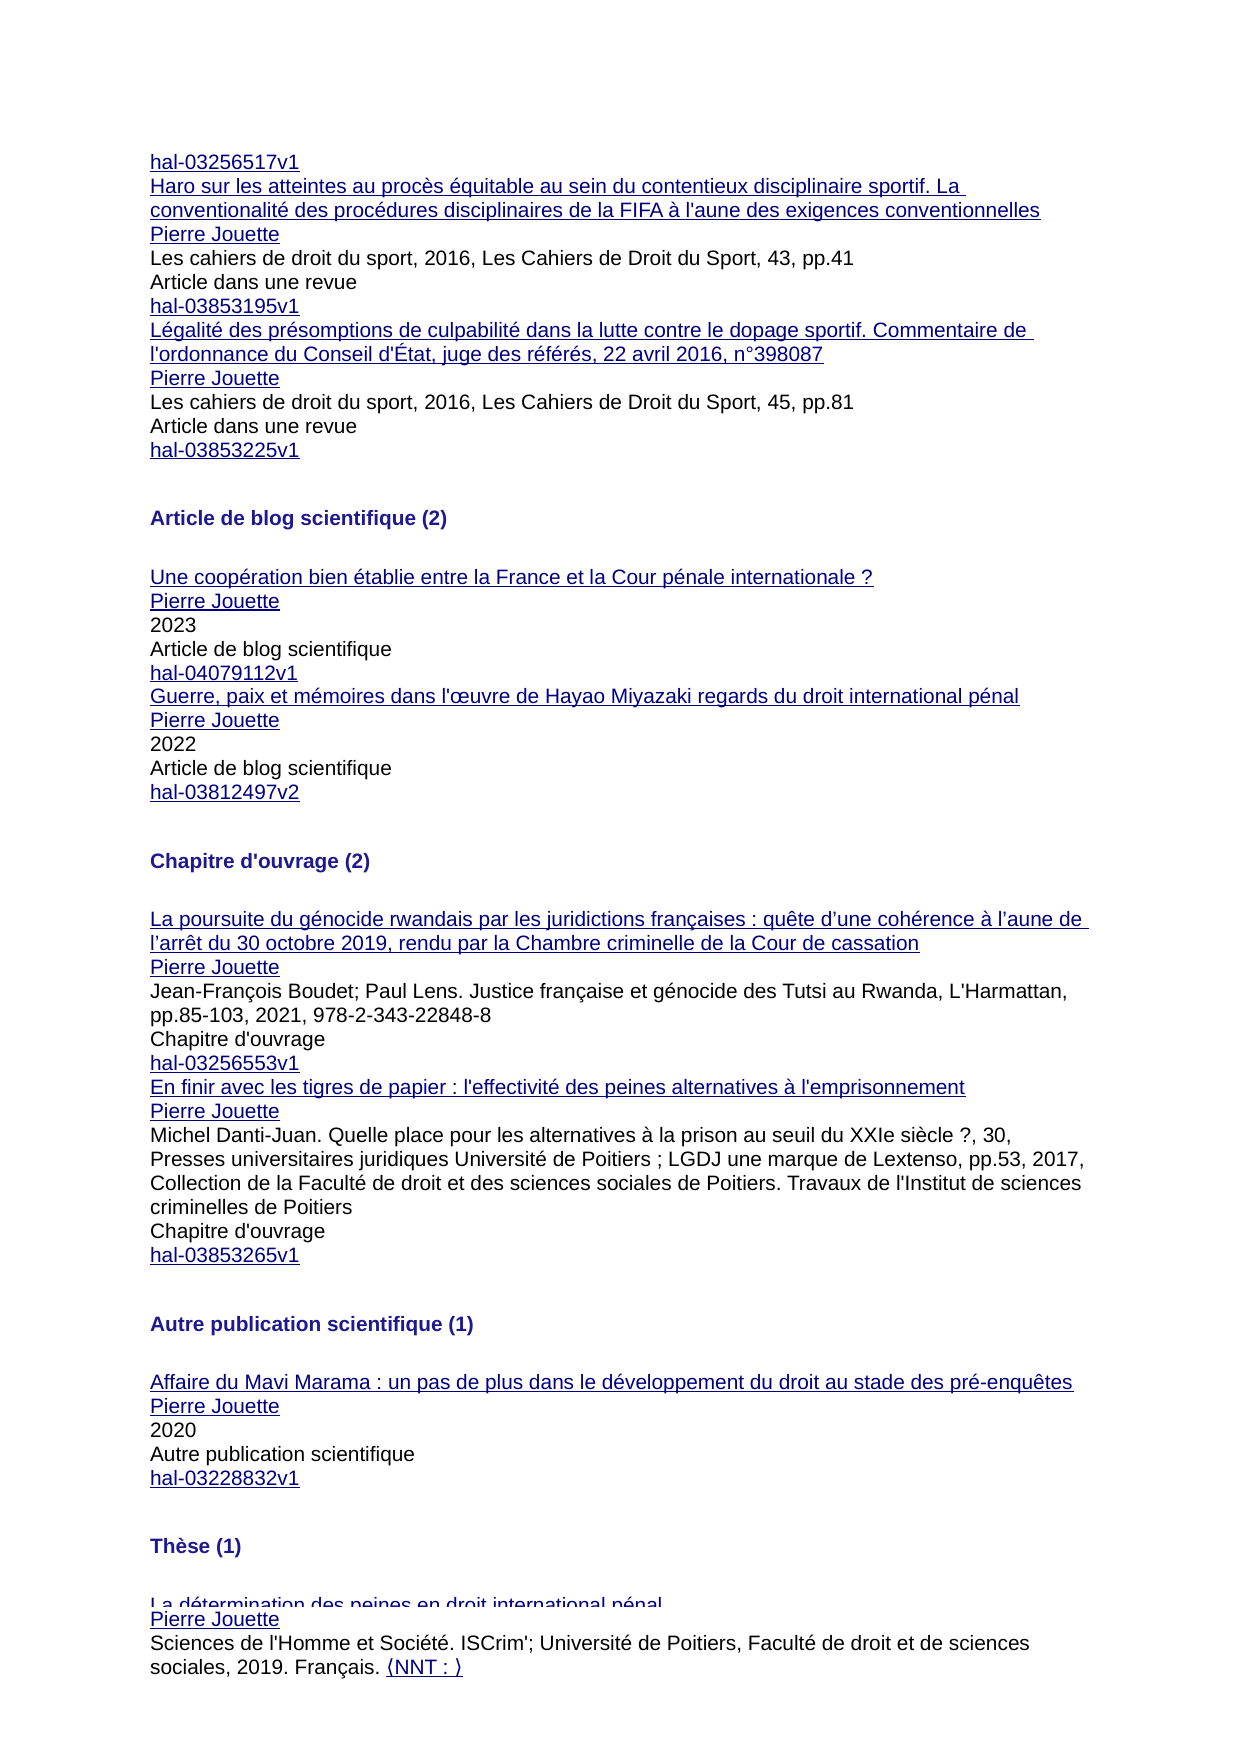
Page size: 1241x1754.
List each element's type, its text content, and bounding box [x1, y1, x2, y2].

table_header Une coopération bien établie entre la France et la Cour pénale internationale ? Pierre Jouette 2023 Article de blog scientifique hal-04079112v1 [150, 565, 1090, 684]
table_cell Haro sur les atteintes au procès équitable au sein du contentieux disciplinaire sportif. La conventionalité des procédures disciplinaires de la FIFA à l'aune des exigences conventionnelles Pierre Jouette Les cahiers de droit du sport, 2016, Les Cahiers de Droit du Sport, 43, pp.41 Article dans une revue hal-03853195v1 [150, 174, 1090, 318]
subtitle Chapitre d'ouvrage (2) [150, 849, 1090, 873]
subtitle Article de blog scientifique (2) [150, 506, 1090, 530]
subtitle Thèse (1) [150, 1534, 1090, 1558]
table_cell hal-03256517v1 [150, 150, 1090, 174]
table_header Affaire du Mavi Marama : un pas de plus dans le développement du droit au stade des pré-enquêtes Pierre Jouette 2020 Autre publication scientifique hal-03228832v1 [150, 1370, 1090, 1489]
table_cell En finir avec les tigres de papier : l'effectivité des peines alternatives à l'emprisonnement Pierre Jouette Michel Danti-Juan. Quelle place pour les alternatives à la prison au seuil du XXIe siècle ?, 30, Presses universitaires juridiques Université de Poitiers ; LGDJ une marque de Lextenso, pp.53, 2017, Collection de la Faculté de droit et des sciences sociales de Poitiers. Travaux de l'Institut de sciences criminelles de Poitiers Chapitre d'ouvrage hal-03853265v1 [150, 1075, 1090, 1267]
subtitle Autre publication scientifique (1) [150, 1311, 1090, 1335]
table_header La poursuite du génocide rwandais par les juridictions françaises : quête d’une cohérence à l’aune de l’arrêt du 30 octobre 2019, rendu par la Chambre criminelle de la Cour de cassation Pierre Jouette Jean-François Boudet; Paul Lens. Justice française et génocide des Tutsi au Rwanda, L'Harmattan, pp.85-103, 2021, 978-2-343-22848-8 Chapitre d'ouvrage hal-03256553v1 [150, 907, 1090, 1075]
table_cell Guerre, paix et mémoires dans l'œuvre de Hayao Miyazaki regards du droit international pénal Pierre Jouette 2022 Article de blog scientifique hal-03812497v2 [150, 684, 1090, 804]
table_cell Légalité des présomptions de culpabilité dans la lutte contre le dopage sportif. Commentaire de l'ordonnance du Conseil d'État, juge des référés, 22 avril 2016, n°398087 Pierre Jouette Les cahiers de droit du sport, 2016, Les Cahiers de Droit du Sport, 45, pp.81 Article dans une revue hal-03853225v1 [150, 318, 1090, 461]
table_header La détermination des peines en droit international pénal Pierre Jouette Sciences de l'Homme et Société. ISCrim'; Université de Poitiers, Faculté de droit et de sciences sociales, 2019. Français. ⟨NNT : ⟩ [150, 1593, 1090, 1679]
